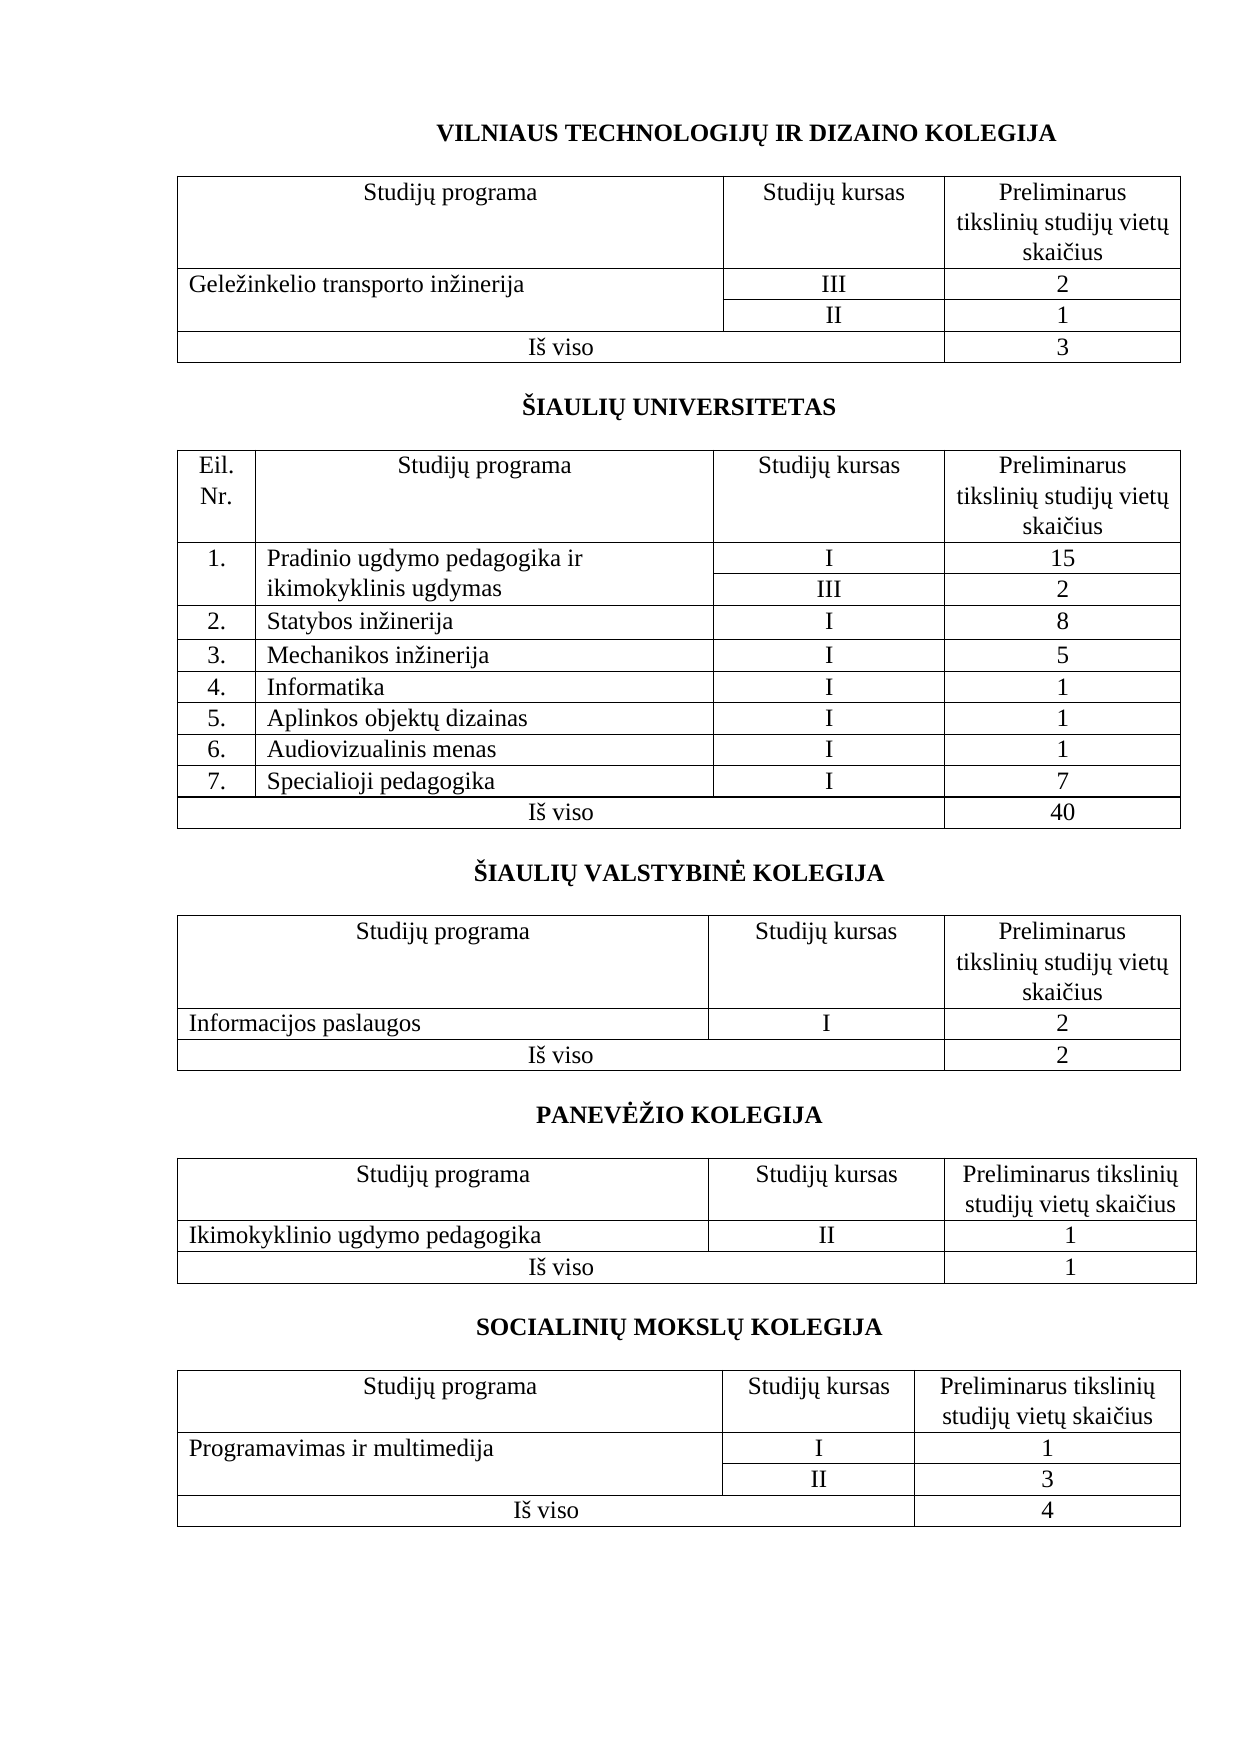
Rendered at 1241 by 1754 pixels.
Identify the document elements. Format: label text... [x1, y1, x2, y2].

table_cell I [723, 1433, 914, 1463]
table_cell I [714, 735, 944, 765]
table_cell Programavimas ir multimedija [178, 1433, 722, 1494]
table_cell 2 [945, 1009, 1180, 1039]
table_cell 15 [945, 543, 1180, 573]
table_cell Iš viso [178, 1252, 944, 1282]
table_cell 2 [945, 1040, 1180, 1070]
text VILNIAUS TECHNOLOGIJŲ IR DIZAINO KOLEGIJA [312, 118, 1181, 147]
table_header Studijų programa [178, 177, 723, 268]
table_cell 1 [945, 672, 1180, 702]
table_cell 8 [945, 606, 1180, 639]
table_cell 4. [178, 672, 255, 702]
table_cell Iš viso [178, 1496, 914, 1526]
table_cell III [724, 269, 944, 299]
table_header Preliminarus tikslinių studijų vietų skaičius [945, 451, 1180, 542]
table_header Studijų kursas [724, 177, 944, 268]
table_cell I [714, 703, 944, 733]
table_cell 6. [178, 735, 255, 765]
table_cell Specialioji pedagogika [256, 766, 713, 796]
table_cell 1 [945, 300, 1180, 331]
table_cell II [723, 1464, 914, 1494]
table_cell 1 [945, 703, 1180, 733]
text ŠIAULIŲ UNIVERSITETAS [177, 392, 1181, 421]
table_cell 5. [178, 703, 255, 733]
table_header Studijų programa [178, 1371, 722, 1432]
table_cell 2 [945, 269, 1180, 299]
table_cell I [714, 606, 944, 639]
table_cell Statybos inžinerija [256, 606, 713, 639]
table_cell Informatika [256, 672, 713, 702]
table_header Studijų programa [256, 451, 713, 542]
table_cell I [709, 1009, 944, 1039]
table_cell Audiovizualinis menas [256, 735, 713, 765]
table_header Studijų kursas [709, 1159, 944, 1219]
table_cell I [714, 672, 944, 702]
table_cell II [724, 300, 944, 331]
table_cell 4 [915, 1496, 1180, 1526]
table_cell 2. [178, 606, 255, 639]
table_cell 7 [945, 766, 1180, 796]
table_header Studijų programa [178, 916, 708, 1007]
table_cell Ikimokyklinio ugdymo pedagogika [178, 1221, 708, 1251]
table_cell 1 [945, 735, 1180, 765]
table_cell 2 [945, 574, 1180, 605]
table_cell 5 [945, 640, 1180, 671]
table_cell 1. [178, 543, 255, 605]
table_cell Mechanikos inžinerija [256, 640, 713, 671]
table_header Studijų kursas [709, 916, 944, 1007]
text PANEVĖŽIO KOLEGIJA [177, 1100, 1181, 1129]
table_cell II [709, 1221, 944, 1251]
table_cell 40 [945, 798, 1180, 828]
table_cell Geležinkelio transporto inžinerija [178, 269, 723, 331]
table_cell I [714, 543, 944, 573]
table_cell 1 [915, 1433, 1180, 1463]
table_cell Iš viso [178, 798, 944, 828]
table_cell 1 [945, 1252, 1196, 1282]
table_header Preliminarus tikslinių studijų vietų skaičius [915, 1371, 1180, 1432]
table_cell Pradinio ugdymo pedagogika ir ikimokyklinis ugdymas [256, 543, 713, 605]
table_cell 7. [178, 766, 255, 796]
table_cell III [714, 574, 944, 605]
table_cell 1 [945, 1221, 1196, 1251]
table_header Studijų programa [178, 1159, 708, 1219]
table_cell 3 [915, 1464, 1180, 1494]
table_cell 3 [945, 332, 1180, 362]
table_cell 3. [178, 640, 255, 671]
table_cell I [714, 640, 944, 671]
table_header Studijų kursas [714, 451, 944, 542]
table_header Eil. Nr. [178, 451, 255, 542]
table_header Preliminarus tikslinių studijų vietų skaičius [945, 1159, 1196, 1219]
table_cell Aplinkos objektų dizainas [256, 703, 713, 733]
text ŠIAULIŲ VALSTYBINĖ KOLEGIJA [177, 858, 1181, 886]
table_header Preliminarus tikslinių studijų vietų skaičius [945, 177, 1180, 268]
table_cell Informacijos paslaugos [178, 1009, 708, 1039]
table_header Studijų kursas [723, 1371, 914, 1432]
table_cell Iš viso [178, 332, 944, 362]
table_cell I [714, 766, 944, 796]
table_cell Iš viso [178, 1040, 944, 1070]
table_header Preliminarus tikslinių studijų vietų skaičius [945, 916, 1180, 1007]
text SOCIALINIŲ MOKSLŲ KOLEGIJA [177, 1312, 1181, 1341]
